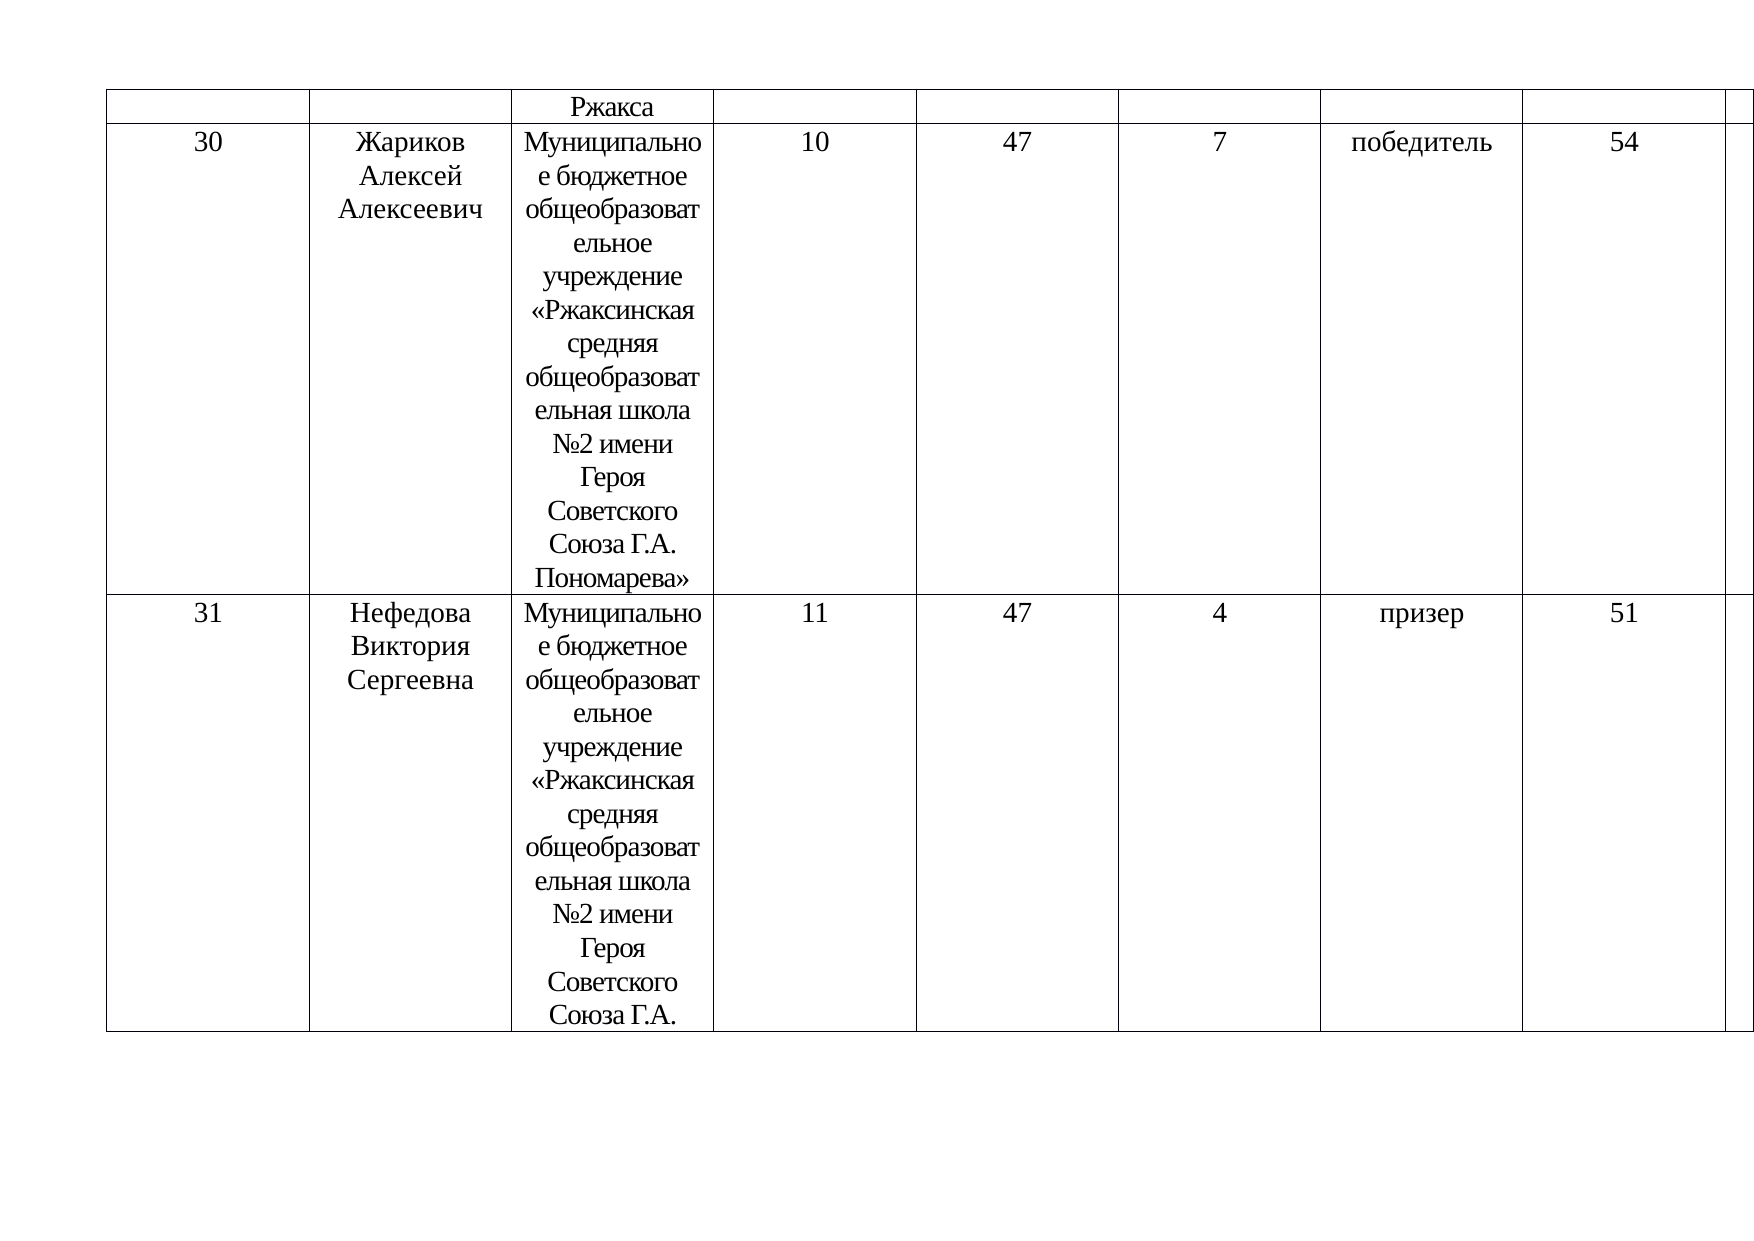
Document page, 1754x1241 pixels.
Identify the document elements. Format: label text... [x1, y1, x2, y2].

table_cell победитель [1321, 124, 1522, 594]
table_cell [917, 90, 1118, 123]
table_cell 4 [1119, 595, 1320, 1031]
table_cell Муниципальное бюджетное общеобразовательное учреждение «Ржаксинская средняя общеобразовательная школа №2 имени Героя Советского Союза Г.А. Пономарева» [512, 124, 713, 594]
table_cell [1523, 90, 1725, 123]
table_cell 47 [917, 124, 1118, 594]
table_cell 51 [1523, 595, 1725, 1031]
table_cell [1119, 90, 1320, 123]
table_cell [310, 90, 511, 123]
table_cell [107, 90, 309, 123]
table_cell Ржакса [512, 90, 713, 123]
table_cell [714, 90, 916, 123]
table_cell Удальцов Александр Юрьевич [1726, 595, 1753, 1031]
table_cell 11 [714, 595, 916, 1031]
table_cell 30 [107, 124, 309, 594]
table_cell Жариков Алексей Алексеевич [310, 124, 511, 594]
table_cell 54 [1523, 124, 1725, 594]
table_cell 7 [1119, 124, 1320, 594]
table_cell Муниципальное бюджетное общеобразовательное учреждение «Ржаксинская средняя общеобразовательная школа №2 имени Героя Советского Союза Г.А. [512, 595, 713, 1031]
table_cell Удальцов Александр Юрьевич [1726, 124, 1753, 594]
table_cell 31 [107, 595, 309, 1031]
table_cell 47 [917, 595, 1118, 1031]
table_cell 10 [714, 124, 916, 594]
table_cell призер [1321, 595, 1522, 1031]
table_cell Нефедова Виктория Сергеевна [310, 595, 511, 1031]
table_cell [1321, 90, 1522, 123]
table_cell Федоров Юрий Викторович [1726, 90, 1753, 123]
